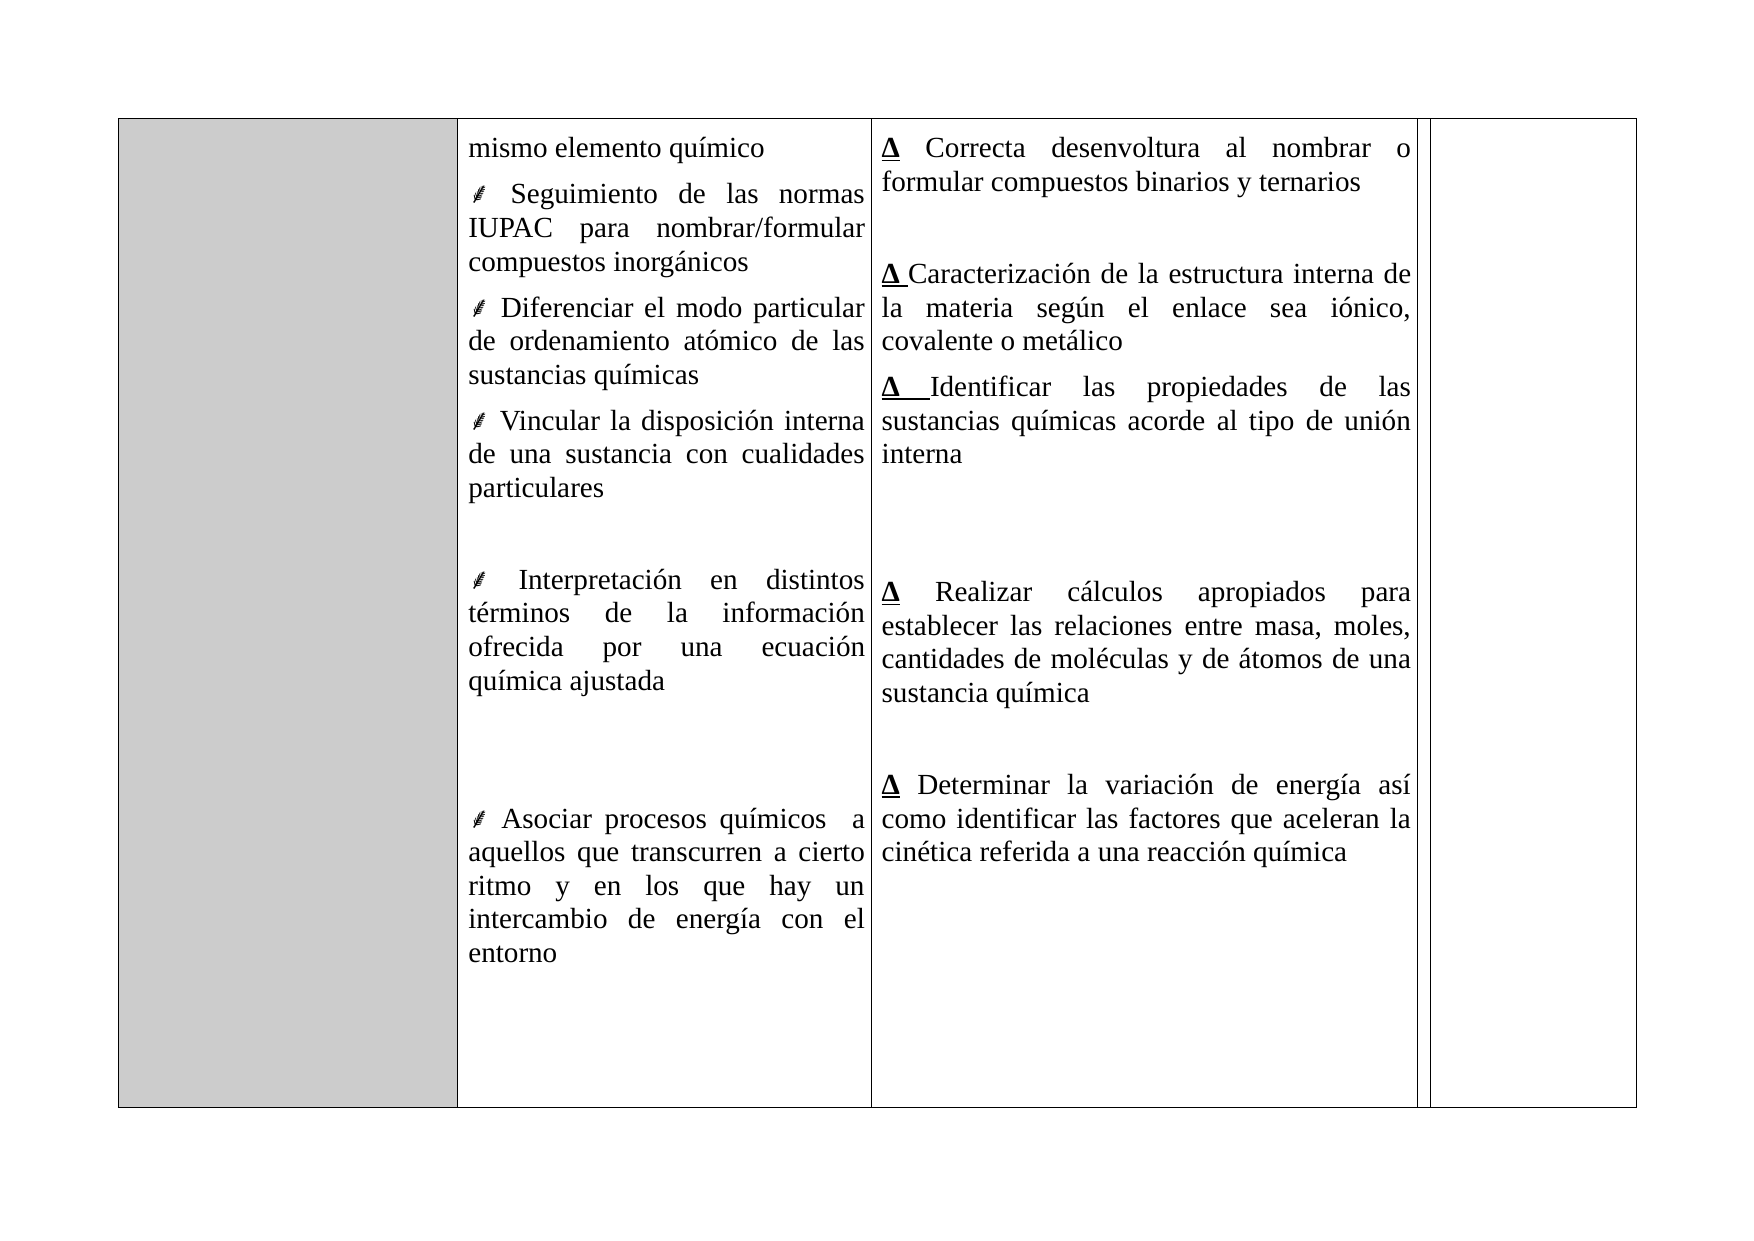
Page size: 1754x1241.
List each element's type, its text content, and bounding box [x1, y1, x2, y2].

table_cell [1418, 119, 1430, 1107]
table_cell [119, 119, 457, 1107]
table_cell mismo elemento químico ⸙ Seguimiento de las normas IUPAC para nombrar/formular compuestos inorgánicos ⸙ Diferenciar el modo particular de ordenamiento atómico de las sustancias químicas ⸙ Vincular la disposición interna de una sustancia con cualidades particulares ⸙ Interpretación en distintos términos de la información ofrecida por una ecuación química ajustada ⸙ Asociar procesos químicos a aquellos que transcurren a cierto ritmo y en los que hay un intercambio de energía con el entorno [458, 119, 871, 1107]
table_cell Δ Correcta desenvoltura al nombrar o formular compuestos binarios y ternarios Δ Caracterización de la estructura interna de la materia según el enlace sea iónico, covalente o metálico Δ Identificar las propiedades de las sustancias químicas acorde al tipo de unión interna Δ Realizar cálculos apropiados para establecer las relaciones entre masa, moles, cantidades de moléculas y de átomos de una sustancia química Δ Determinar la variación de energía así como identificar las factores que aceleran la cinética referida a una reacción química [872, 119, 1417, 1107]
table_cell [1431, 119, 1636, 1107]
